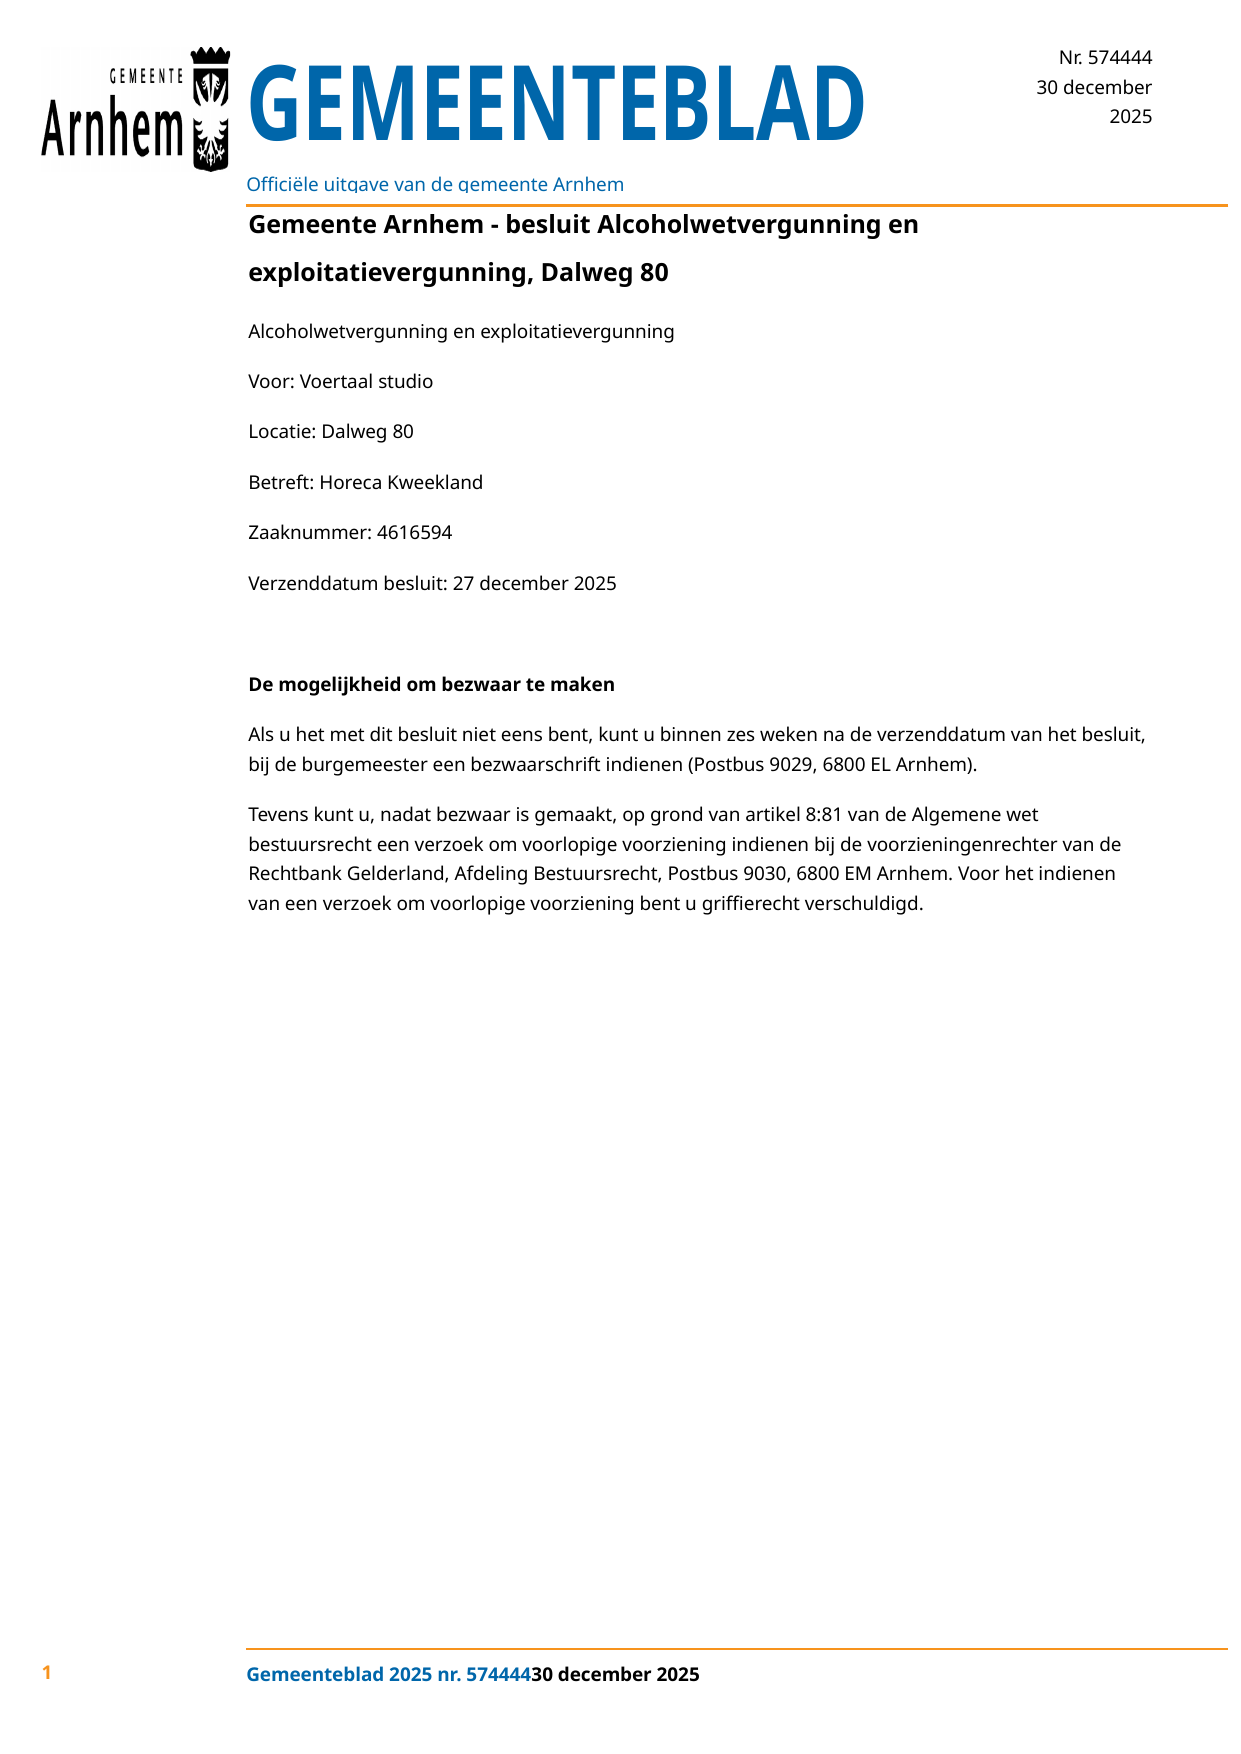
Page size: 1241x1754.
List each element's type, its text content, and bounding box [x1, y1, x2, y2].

text Voor: Voertaal studio [248, 368, 1152, 394]
text Verzenddatum besluit: 27 december 2025 [248, 570, 1152, 596]
text Locatie: Dalweg 80 [248, 419, 1152, 444]
text Alcoholwetvergunning en exploitatievergunning [248, 318, 1152, 344]
text Als u het met dit besluit niet eens bent, kunt u binnen zes weken na de verzenddatum van het besluit, bij de burgemeester een bezwaarschrift indienen (Postbus 9029, 6800 EL Arnhem). [248, 721, 1152, 777]
picture [41, 47, 231, 172]
text Betreft: Horeca Kweekland [248, 469, 1152, 495]
text Tevens kunt u, nadat bezwaar is gemaakt, op grond van artikel 8:81 van de Algemene wet bestuursrecht een verzoek om voorlopige voorziening indienen bij de voorzieningenrechter van de Rechtbank Gelderland, Afdeling Bestuursrecht, Postbus 9030, 6800 EM Arnhem. Voor het indienen van een verzoek om voorlopige voorziening bent u griffierecht verschuldigd. [248, 801, 1152, 916]
text Gemeente Arnhem - besluit Alcoholwetvergunning en exploitatievergunning, Dalweg 80 [248, 207, 1152, 288]
text De mogelijkheid om bezwaar te maken [248, 671, 1152, 697]
text Zaaknummer: 4616594 [248, 519, 1152, 545]
